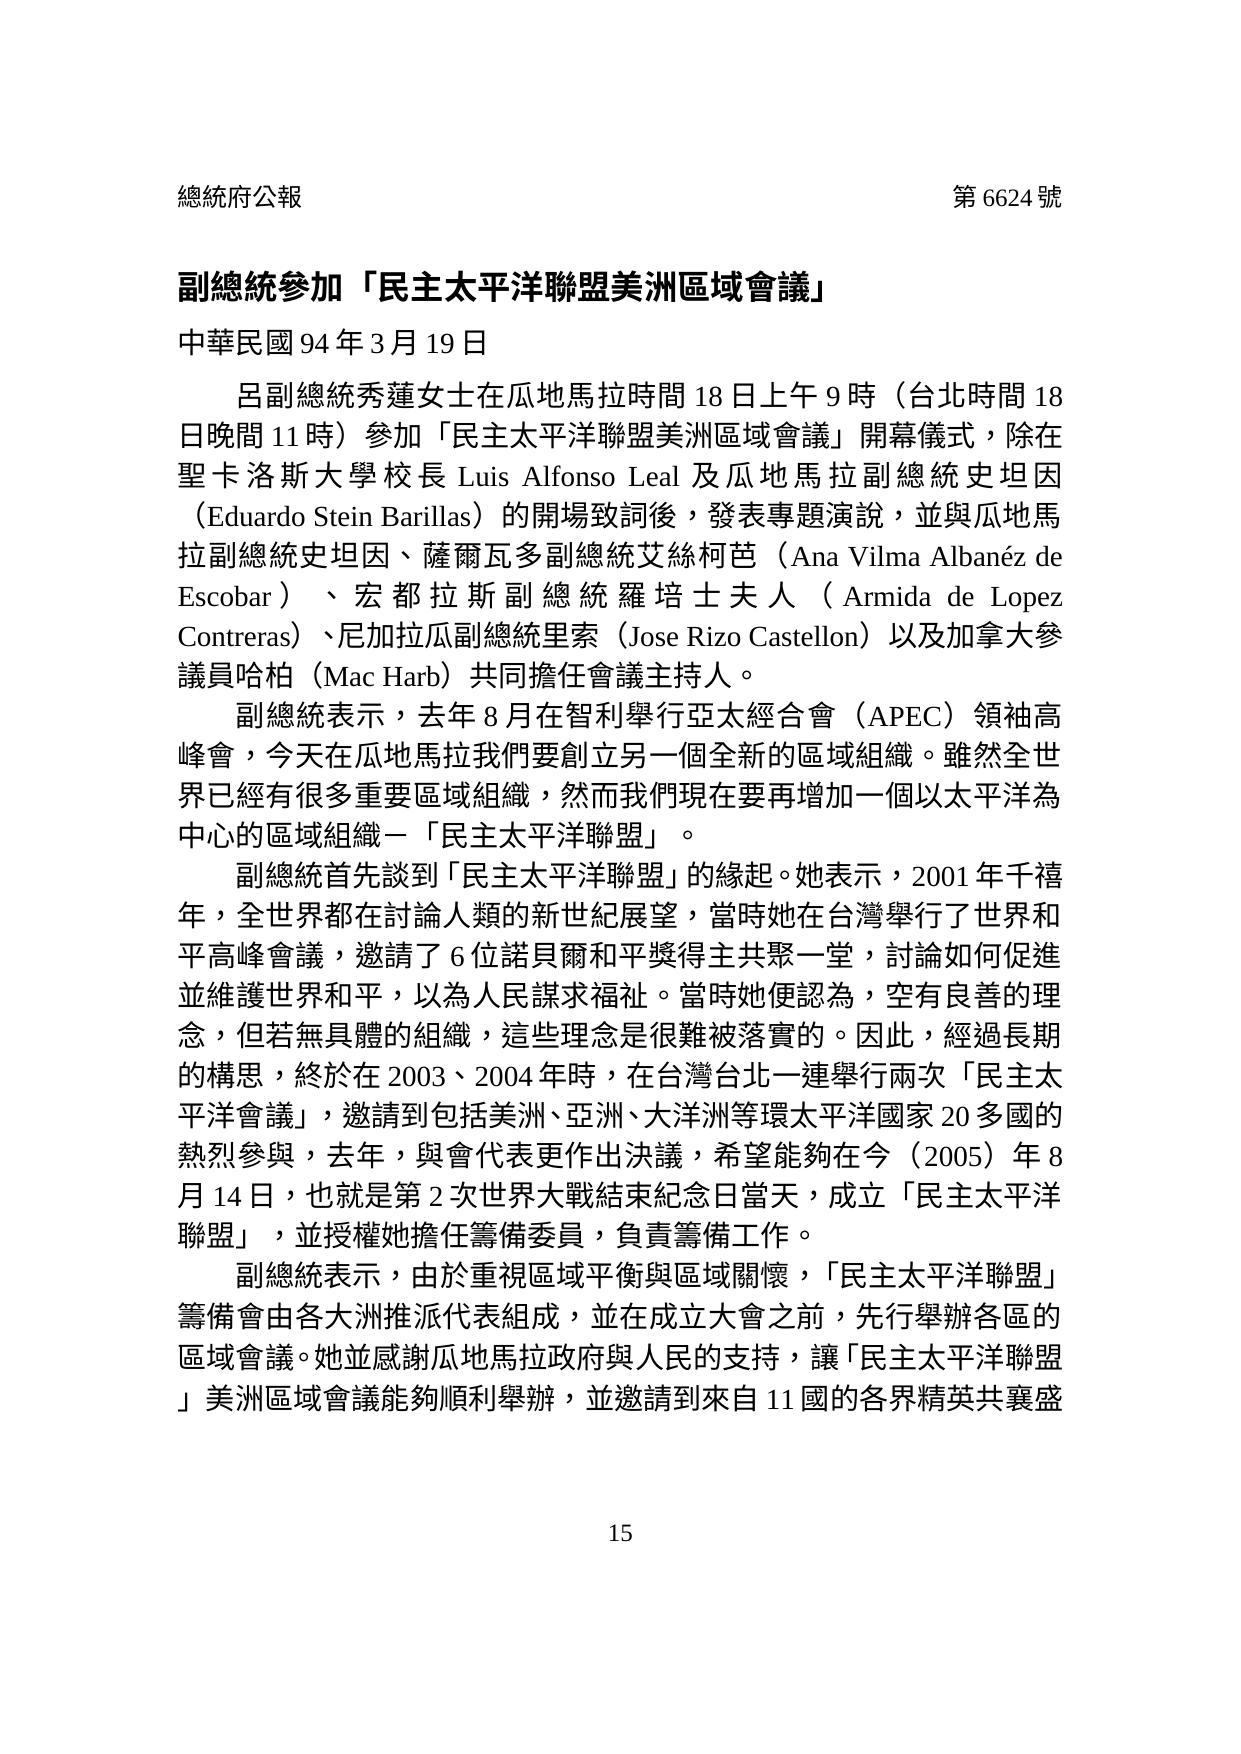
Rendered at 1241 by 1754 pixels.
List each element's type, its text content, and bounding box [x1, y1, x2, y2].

text 呂副總統秀蓮女士在瓜地馬拉時間18日上午9時（台北時間18日晚間11時）參加「民主太平洋聯盟美洲區域會議」開幕儀式，除在聖卡洛斯大學校長Luis Alfonso Leal及瓜地馬拉副總統史坦因（Eduardo Stein Barillas）的開場致詞後，發表專題演說，並與瓜地馬拉副總統史坦因、薩爾瓦多副總統艾絲柯芭（Ana Vilma Albanéz de Escobar）、宏都拉斯副總統羅培士夫人（Armida de Lopez Contreras）、尼加拉瓜副總統里索（Jose Rizo Castellon）以及加拿大參議員哈柏（Mac Harb）共同擔任會議主持人。 [177, 374, 1063, 694]
text 副總統表示，去年8月在智利舉行亞太經合會（APEC）領袖高峰會，今天在瓜地馬拉我們要創立另一個全新的區域組織。雖然全世界已經有很多重要區域組織，然而我們現在要再增加一個以太平洋為中心的區域組織－「民主太平洋聯盟」。 [177, 694, 1063, 854]
text 副總統表示，由於重視區域平衡與區域關懷，「民主太平洋聯盟」籌備會由各大洲推派代表組成，並在成立大會之前，先行舉辦各區的區域會議。她並感謝瓜地馬拉政府與人民的支持，讓「民主太平洋聯盟」美洲區域會議能夠順利舉辦，並邀請到來自11國的各界精英共襄盛舉。 [177, 1254, 1063, 1418]
text 副總統參加「民主太平洋聯盟美洲區域會議」 [177, 266, 1063, 307]
text 副總統首先談到「民主太平洋聯盟」的緣起。她表示，2001年千禧年，全世界都在討論人類的新世紀展望，當時她在台灣舉行了世界和平高峰會議，邀請了6位諾貝爾和平獎得主共聚一堂，討論如何促進並維護世界和平，以為人民謀求福祉。當時她便認為，空有良善的理念，但若無具體的組織，這些理念是很難被落實的。因此，經過長期的構思，終於在2003、2004年時，在台灣台北一連舉行兩次「民主太平洋會議」，邀請到包括美洲、亞洲、大洋洲等環太平洋國家20多國的熱烈參與，去年，與會代表更作出決議，希望能夠在今（2005）年8月14日，也就是第2次世界大戰結束紀念日當天，成立「民主太平洋聯盟」，並授權她擔任籌備委員，負責籌備工作。 [177, 854, 1063, 1254]
text 中華民國94年3月19日 [177, 320, 1063, 362]
